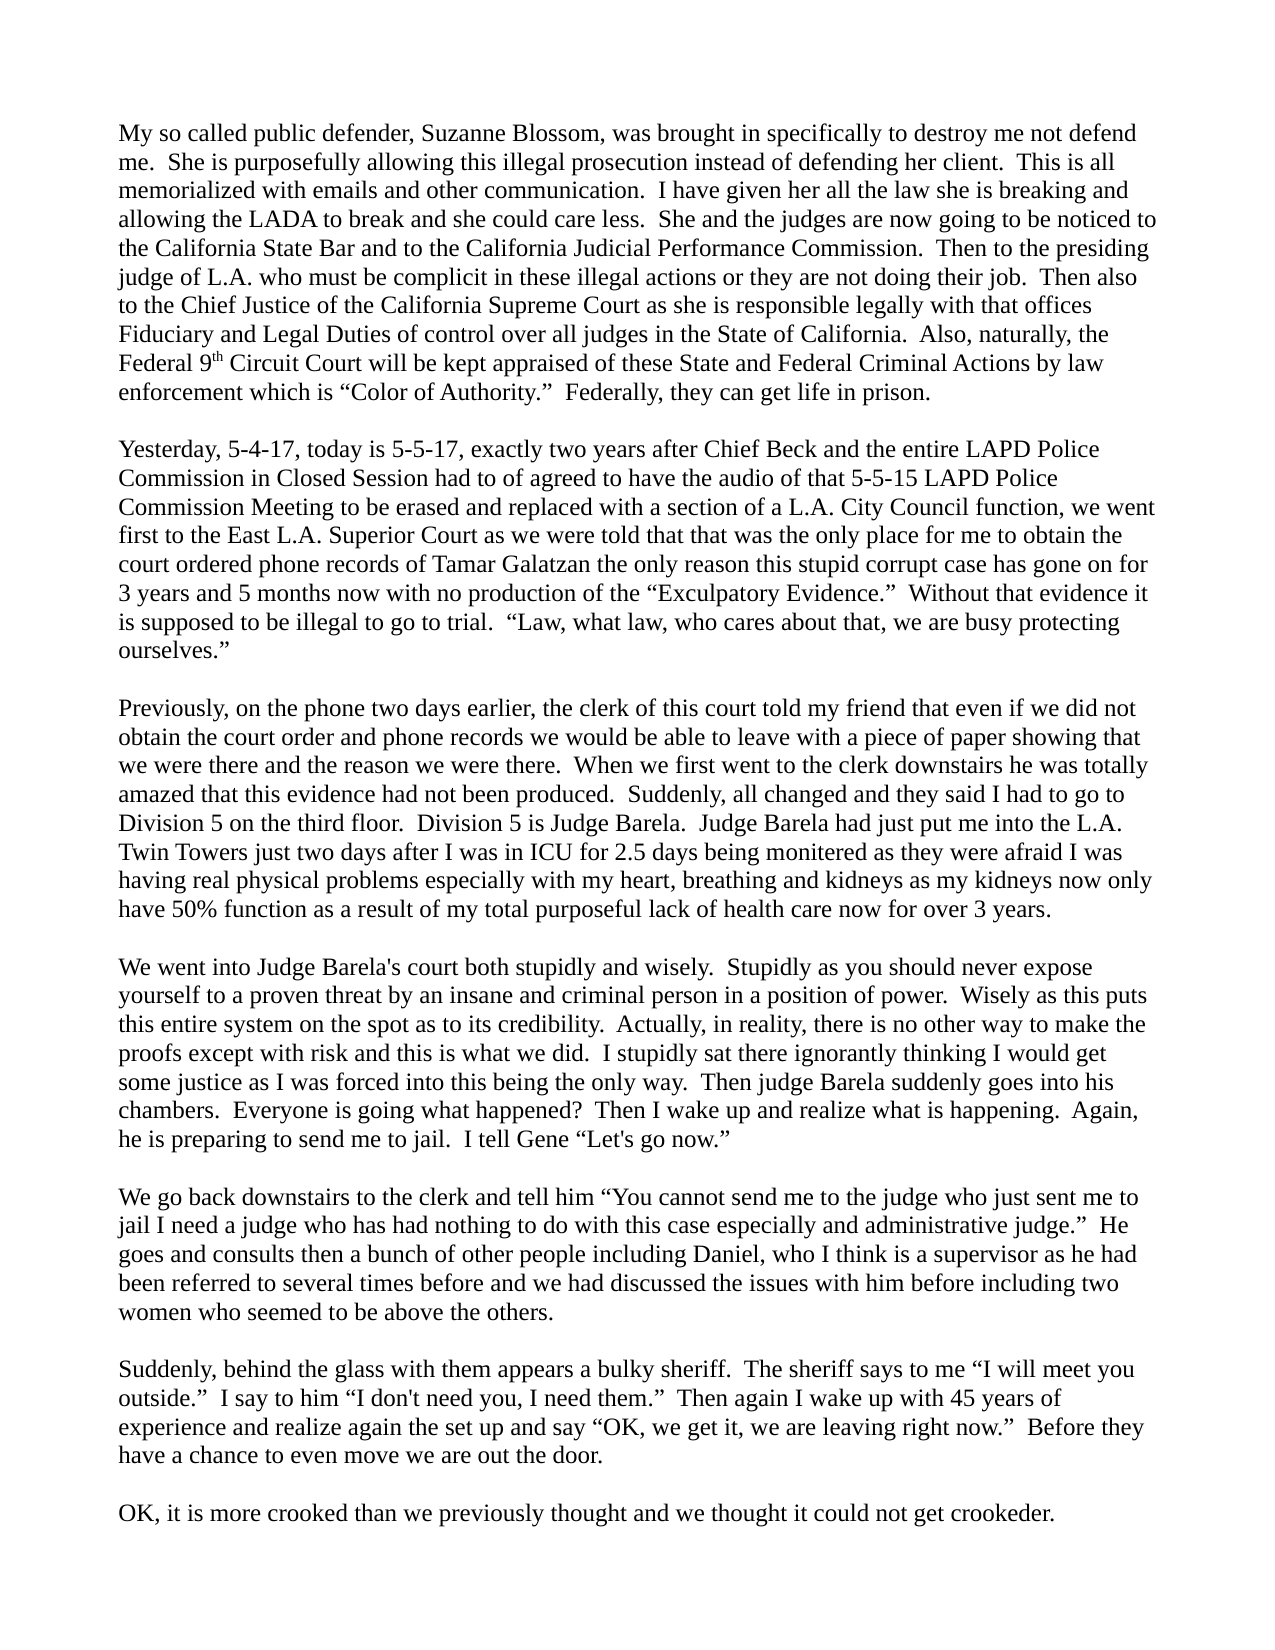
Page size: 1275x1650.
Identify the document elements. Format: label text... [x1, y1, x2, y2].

text Suddenly, behind the glass with them appears a bulky sheriff. The sheriff says to me “I will meet you outside.” I say to him “I don't need you, I need them.” Then again I wake up with 45 years of experience and realize again the set up and say “OK, we get it, we are leaving right now.” Before they have a chance to even move we are out the door. [118, 1354, 1157, 1469]
text We went into Judge Barela's court both stupidly and wisely. Stupidly as you should never expose yourself to a proven threat by an insane and criminal person in a position of power. Wisely as this puts this entire system on the spot as to its credibility. Actually, in reality, there is no other way to make the proofs except with risk and this is what we did. I stupidly sat there ignorantly thinking I would get some justice as I was forced into this being the only way. Then judge Barela suddenly goes into his chambers. Everyone is going what happened? Then I wake up and realize what is happening. Again, he is preparing to send me to jail. I tell Gene “Let's go now.” [118, 952, 1157, 1153]
text We go back downstairs to the clerk and tell him “You cannot send me to the judge who just sent me to jail I need a judge who has had nothing to do with this case especially and administrative judge.” He goes and consults then a bunch of other people including Daniel, who I think is a supervisor as he had been referred to several times before and we had discussed the issues with him before including two women who seemed to be above the others. [118, 1182, 1157, 1326]
text My so called public defender, Suzanne Blossom, was brought in specifically to destroy me not defend me. She is purposefully allowing this illegal prosecution instead of defending her client. This is all memorialized with emails and other communication. I have given her all the law she is breaking and allowing the LADA to break and she could care less. She and the judges are now going to be noticed to the California State Bar and to the California Judicial Performance Commission. Then to the presiding judge of L.A. who must be complicit in these illegal actions or they are not doing their job. Then also to the Chief Justice of the California Supreme Court as she is responsible legally with that offices Fiduciary and Legal Duties of control over all judges in the State of California. Also, naturally, the Federal 9th Circuit Court will be kept appraised of these State and Federal Criminal Actions by law enforcement which is “Color of Authority.” Federally, they can get life in prison. [118, 118, 1157, 406]
text OK, it is more crooked than we previously thought and we thought it could not get crookeder. [118, 1498, 1157, 1527]
text Yesterday, 5-4-17, today is 5-5-17, exactly two years after Chief Beck and the entire LAPD Police Commission in Closed Session had to of agreed to have the audio of that 5-5-15 LAPD Police Commission Meeting to be erased and replaced with a section of a L.A. City Council function, we went first to the East L.A. Superior Court as we were told that that was the only place for me to obtain the court ordered phone records of Tamar Galatzan the only reason this stupid corrupt case has gone on for 3 years and 5 months now with no production of the “Exculpatory Evidence.” Without that evidence it is supposed to be illegal to go to trial. “Law, what law, who cares about that, we are busy protecting ourselves.” [118, 434, 1157, 664]
text Previously, on the phone two days earlier, the clerk of this court told my friend that even if we did not obtain the court order and phone records we would be able to leave with a piece of paper showing that we were there and the reason we were there. When we first went to the clerk downstairs he was totally amazed that this evidence had not been produced. Suddenly, all changed and they said I had to go to Division 5 on the third floor. Division 5 is Judge Barela. Judge Barela had just put me into the L.A. Twin Towers just two days after I was in ICU for 2.5 days being monitered as they were afraid I was having real physical problems especially with my heart, breathing and kidneys as my kidneys now only have 50% function as a result of my total purposeful lack of health care now for over 3 years. [118, 693, 1157, 923]
